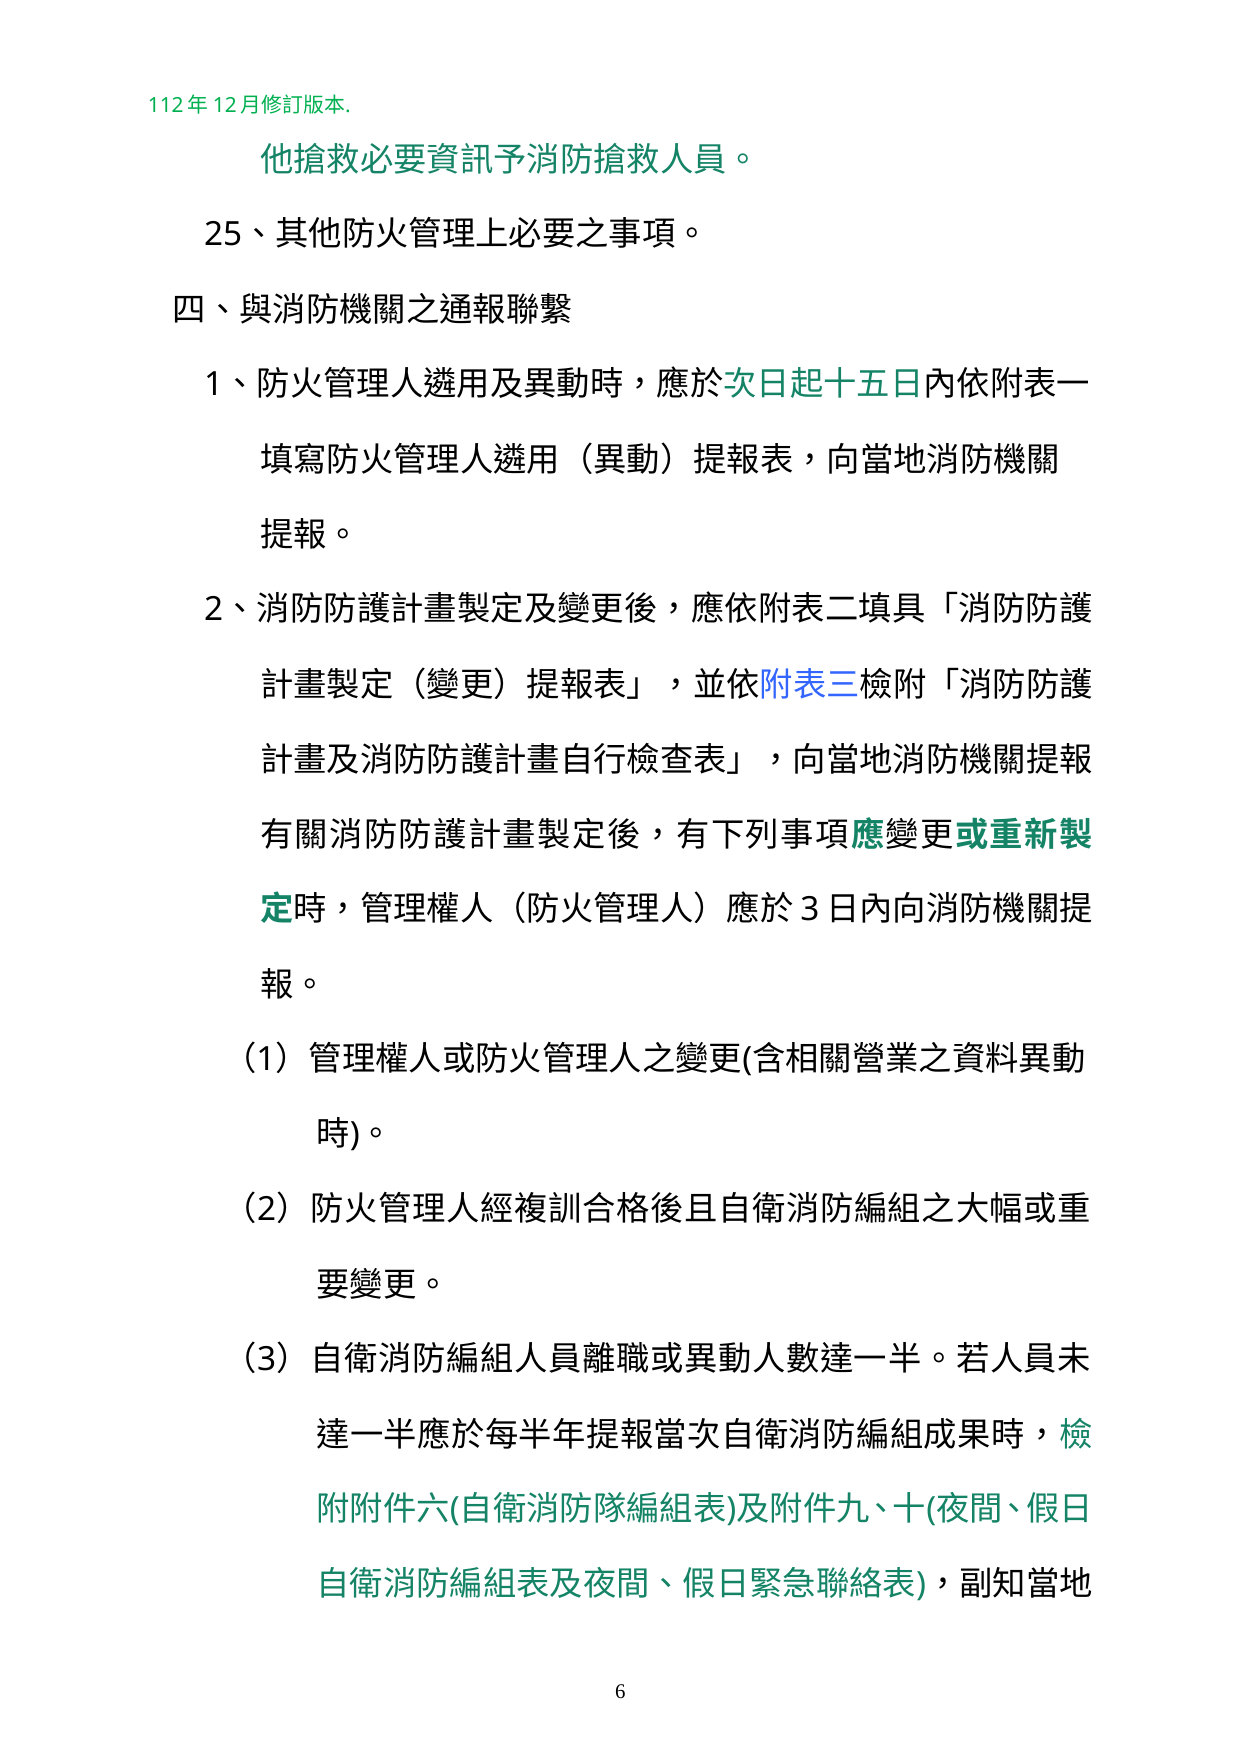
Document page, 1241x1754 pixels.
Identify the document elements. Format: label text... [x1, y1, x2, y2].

text （3）自衛消防編組人員離職或異動人數達一半。若人員未達一半應於每半年提報當次自衛消防編組成果時，檢附附件六(自衛消防隊編組表)及附件九、十(夜間、假日自衛消防編組表及夜間、假日緊急聯絡表)，副知當地 [223, 1319, 1092, 1619]
text 他搶救必要資訊予消防搶救人員。 [204, 119, 1092, 194]
text 四、與消防機關之通報聯繫 [173, 269, 1092, 344]
text （2）防火管理人經複訓合格後且自衛消防編組之大幅或重要變更。 [223, 1169, 1092, 1319]
text 25、其他防火管理上必要之事項。 [204, 194, 1092, 269]
text 1、防火管理人遴用及異動時，應於次日起十五日內依附表一填寫防火管理人遴用（異動）提報表，向當地消防機關提報。 [204, 344, 1092, 569]
text （1）管理權人或防火管理人之變更(含相關營業之資料異動時)。 [223, 1019, 1092, 1169]
text 2、消防防護計畫製定及變更後，應依附表二填具「消防防護計畫製定（變更）提報表」，並依附表三檢附「消防防護計畫及消防防護計畫自行檢查表」，向當地消防機關提報。有關消防防護計畫製定後，有下列事項應變更或重新製定時，管理權人（防火管理人）應於3日內向消防機關提報。 [204, 569, 1092, 1019]
